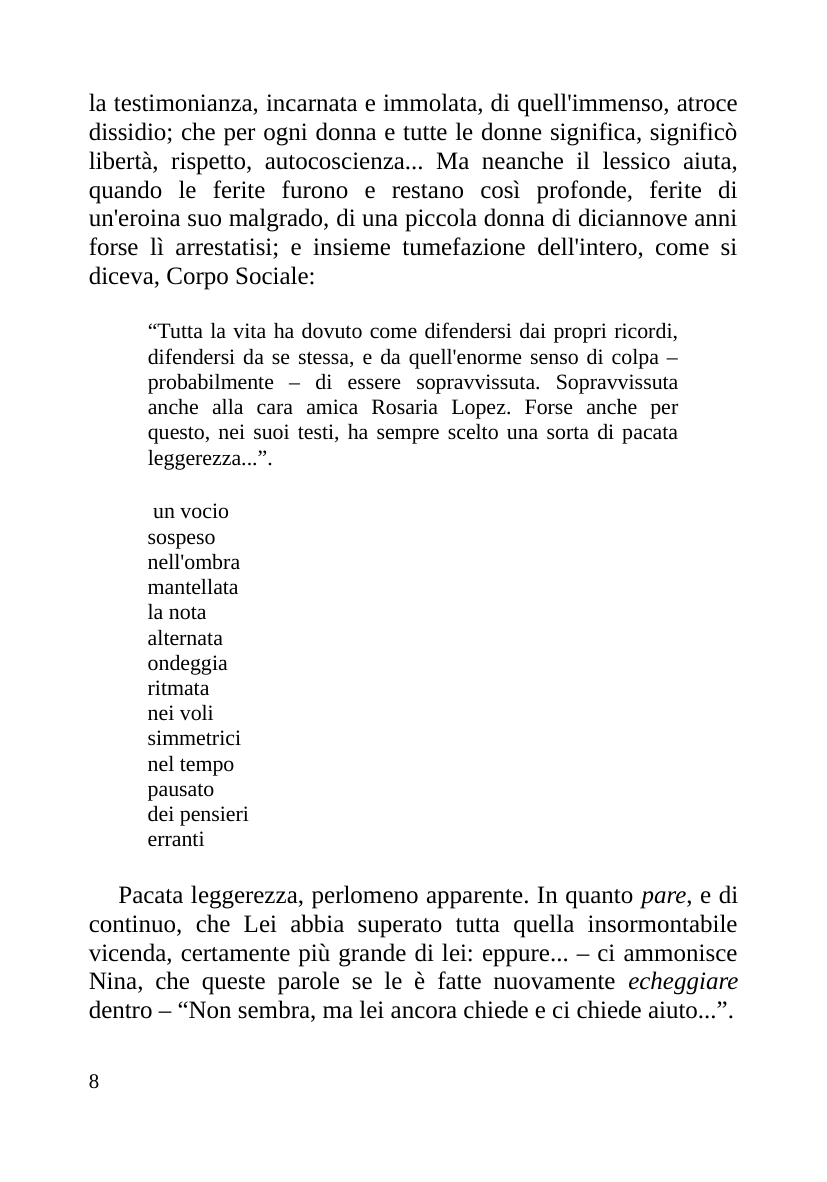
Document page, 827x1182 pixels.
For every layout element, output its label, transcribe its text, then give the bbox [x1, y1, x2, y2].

text erranti [118, 826, 738, 851]
text alternata [118, 624, 738, 650]
text dei pensieri [118, 801, 738, 826]
text la testimonianza, incarnata e immolata, di quell'immenso, atroce dissidio; che per ogni donna e tutte le donne significa, significò libertà, rispetto, autocoscienza... Ma neanche il lessico aiuta, quando le ferite furono e restano così profonde, ferite di un'eroina suo malgrado, di una piccola donna di diciannove anni forse lì arrestatisi; e insieme tumefazione dell'intero, come si diceva, Corpo Sociale: [88, 88, 738, 290]
text nei voli [118, 700, 738, 725]
text Pacata leggerezza, perlomeno apparente. In quanto pare, e di continuo, che Lei abbia superato tutta quella insormontabile vicenda, certamente più grande di lei: eppure... – ci ammonisce Nina, che queste parole se le è fatte nuovamente echeggiare dentro – “Non sembra, ma lei ancora chiede e ci chiede aiuto...”. [88, 880, 738, 1024]
text pausato [118, 776, 738, 801]
text nell'ombra [118, 549, 738, 574]
text ritmata [118, 675, 738, 700]
text “Tutta la vita ha dovuto come difendersi dai propri ricordi, difendersi da se stessa, e da quell'enorme senso di colpa – probabilmente – di essere sopravvissuta. Sopravvissuta anche alla cara amica Rosaria Lopez. Forse anche per questo, nei suoi testi, ha sempre scelto una sorta di pacata leggerezza...”. [148, 318, 679, 470]
text sospeso [118, 524, 738, 549]
text mantellata [118, 574, 738, 599]
text un vocio [118, 498, 738, 524]
text nel tempo [118, 751, 738, 776]
text la nota [118, 599, 738, 624]
text ondeggia [118, 650, 738, 675]
text simmetrici [118, 725, 738, 751]
